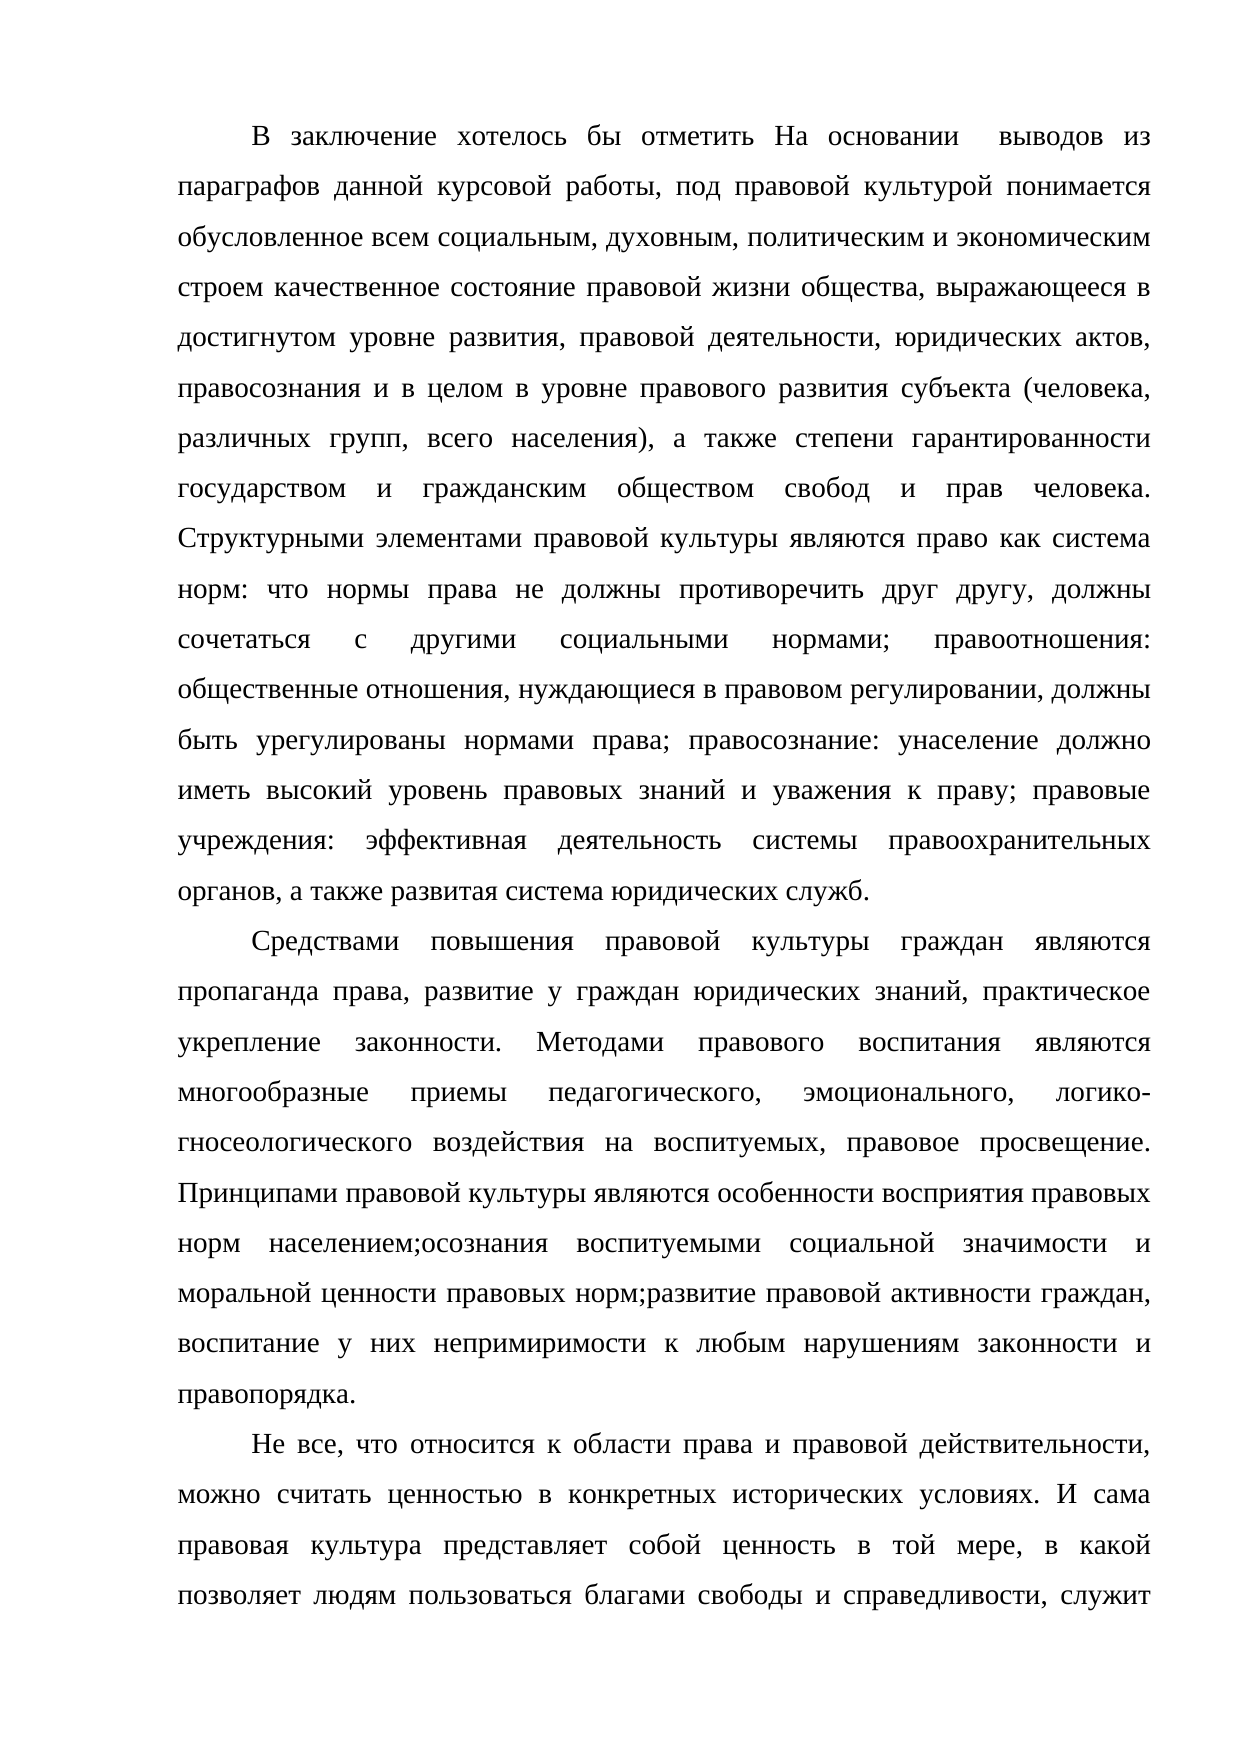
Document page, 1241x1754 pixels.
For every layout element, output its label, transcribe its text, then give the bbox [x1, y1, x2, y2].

list Средствами повышения правовой культуры граждан являются пропаганда права, развитие у граждан юридических знаний, практическое укрепление законности. Методами правового воспитания являются многообразные приемы педагогического, эмоционального, логико-гносеологического воздействия на воспитуемых, правовое просвещение. Принципами правовой культуры являются особенности восприятия правовых норм населением;осознания воспитуемыми социальной значимости и моральной ценности правовых норм;развитие правовой активности граждан, воспитание у них непримиримости к любым нарушениям законности и правопорядка. [177, 923, 1152, 1409]
list Не все, что относится к области права и правовой действительности, можно считать ценностью в конкретных исторических условиях. И сама правовая культура представляет собой ценность в той мере, в какой позволяет людям пользоваться благами свободы и справедливости, служит [177, 1426, 1152, 1611]
list В заключение хотелось бы отметить На основании выводов из параграфов данной курсовой работы, под правовой культурой понимается обусловленное всем социальным, духовным, политическим и экономическим строем качественное состояние правовой жизни общества, выражающееся в достигнутом уровне развития, правовой деятельности, юридических актов, правосознания и в целом в уровне правового развития субъекта (человека, различных групп, всего населения), а также степени гарантированности государством и гражданским обществом свобод и прав человека. Структурными элементами правовой культуры являются право как система норм: что нормы права не должны противоречить друг другу, должны сочетаться с другими социальными нормами; правоотношения: общественные отношения, нуждающиеся в правовом регулировании, должны быть урегулированы нормами права; правосознание: унаселение должно иметь высокий уровень правовых знаний и уважения к праву; правовые учреждения: эффективная деятельность системы правоохранительных органов, а также развитая система юридических служб. [177, 118, 1152, 906]
